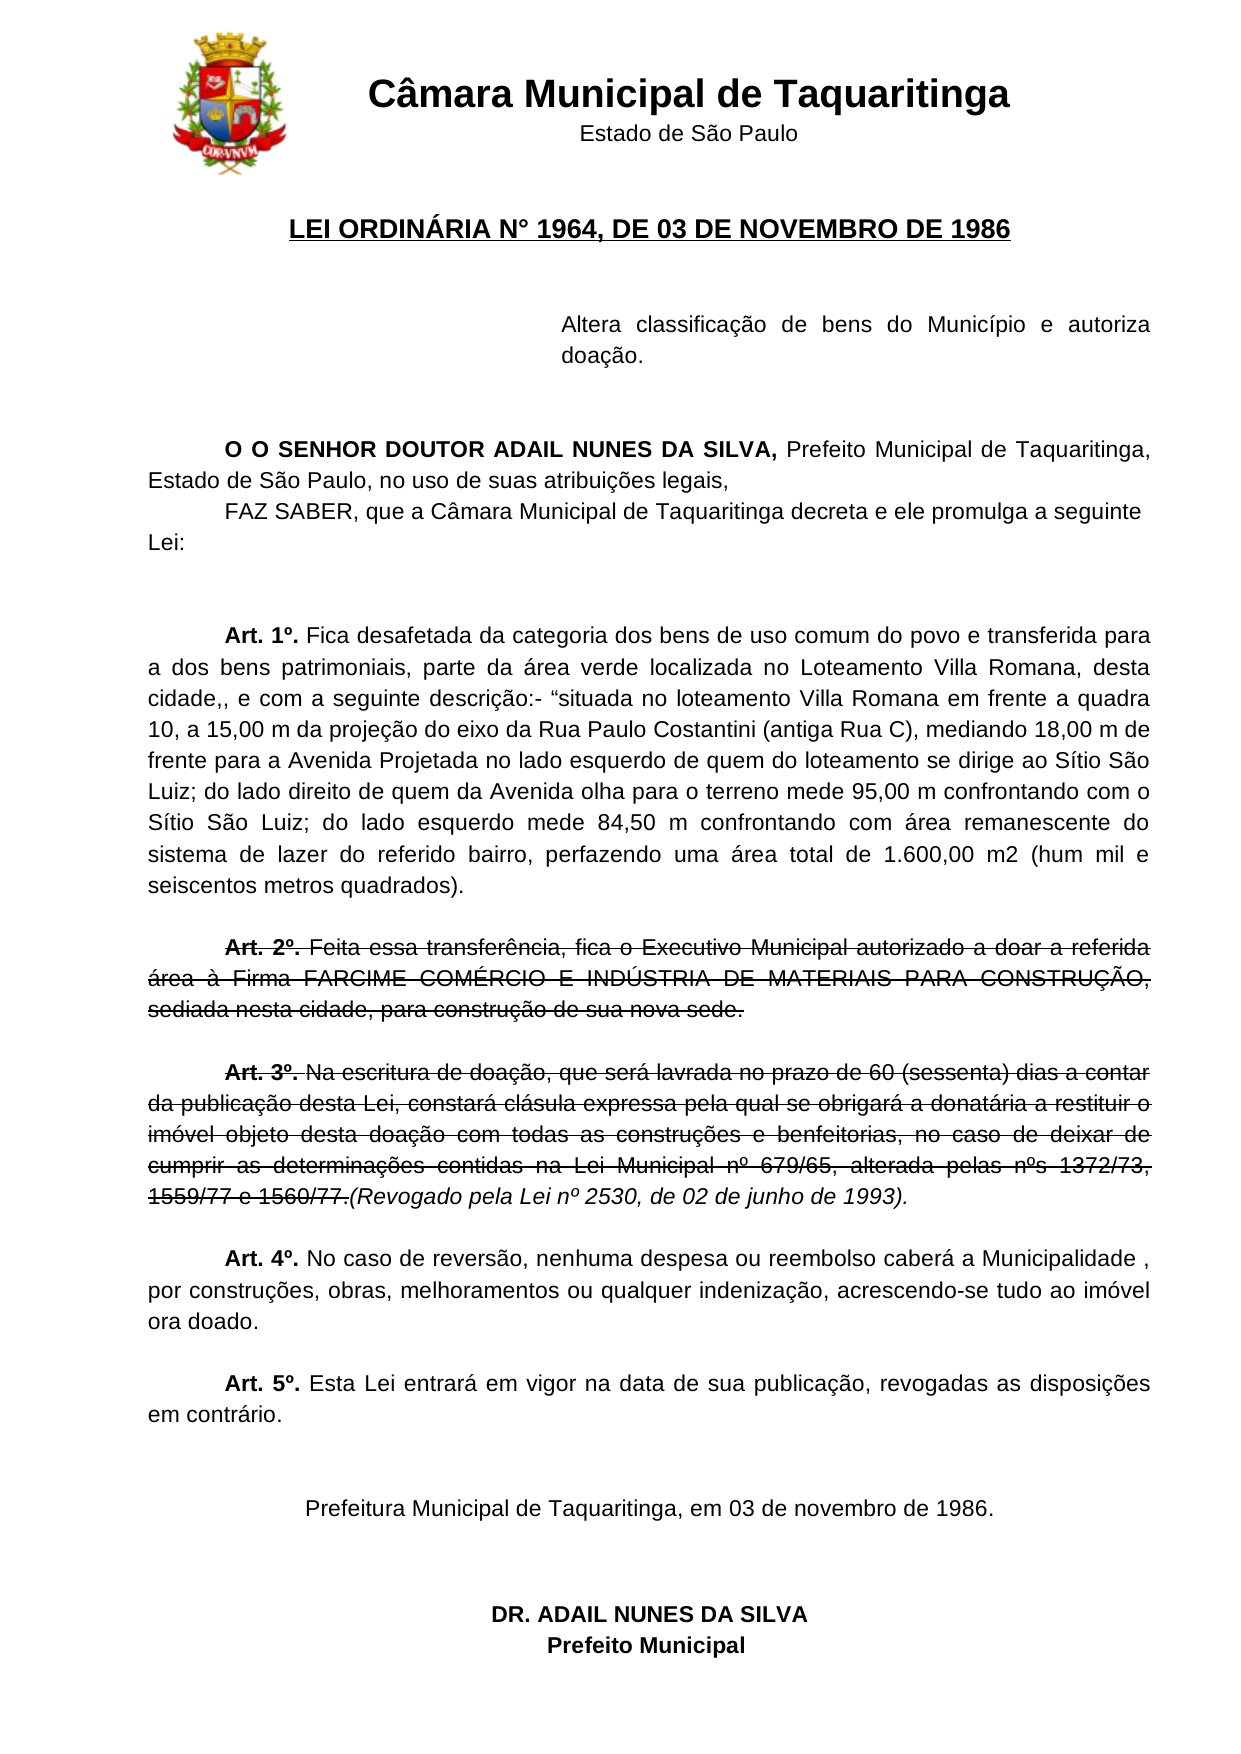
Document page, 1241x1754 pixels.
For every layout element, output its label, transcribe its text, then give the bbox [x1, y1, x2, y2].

text DR. ADAIL NUNES DA SILVA [148, 1600, 1152, 1627]
text FAZ SABER, que a Câmara Municipal de Taquaritinga decreta e ele promulga a seguinte Lei: [148, 497, 1152, 556]
text Art. 4º. No caso de reversão, nenhuma despesa ou reembolso caberá a Municipalidade , por construções, obras, melhoramentos ou qualquer indenização, acrescendo-se tudo ao imóvel ora doado. [148, 1245, 1152, 1334]
text LEI ORDINÁRIA N° 1964, DE 03 DE NOVEMBRO DE 1986 [148, 212, 1152, 243]
text Prefeitura Municipal de Taquaritinga, em 03 de novembro de 1986. [148, 1494, 1152, 1521]
text O O SENHOR DOUTOR ADAIL NUNES DA SILVA, Prefeito Municipal de Taquaritinga, Estado de São Paulo, no uso de suas atribuições legais, [148, 435, 1152, 493]
text Prefeito Municipal [148, 1631, 1152, 1658]
text Art. 2º. Feita essa transferência, fica o Executivo Municipal autorizado a doar a referida área à Firma FARCIME COMÉRCIO E INDÚSTRIA DE MATERIAIS PARA CONSTRUÇÃO, sediada nesta cidade, para construção de sua nova sede. [148, 933, 1152, 1023]
text Altera classificação de bens do Município e autoriza doação. [561, 310, 1152, 369]
text Art. 3º. Na escritura de doação, que será lavrada no prazo de 60 (sessenta) dias a contar da publicação desta Lei, constará clásula expressa pela qual se obrigará a donatária a restituir o imóvel objeto desta doação com todas as construções e benfeitorias, no caso de deixar de cumprir as determinações contidas na Lei Municipal nº 679/65, alterada pelas nºs 1372/73, 1559/77 e 1560/77.(Revogado pela Lei nº 2530, de 02 de junho de 1993). [148, 1168, 1152, 1209]
text Art. 1º. Fica desafetada da categoria dos bens de uso comum do povo e transferida para a dos bens patrimoniais, parte da área verde localizada no Loteamento Villa Romana, desta cidade,, e com a seguinte descrição:- “situada no loteamento Villa Romana em frente a quadra 10, a 15,00 m da projeção do eixo da Rua Paulo Costantini (antiga Rua C), mediando 18,00 m de frente para a Avenida Projetada no lado esquerdo de quem do loteamento se dirige ao Sítio São Luiz; do lado direito de quem da Avenida olha para o terreno mede 95,00 m confrontando com o Sítio São Luiz; do lado esquerdo mede 84,50 m confrontando com área remanescente do sistema de lazer do referido bairro, perfazendo uma área total de 1.600,00 m2 (hum mil e seiscentos metros quadrados). [148, 622, 1152, 898]
text Art. 3º. Na escritura de doação, que será lavrada no prazo de 60 (sessenta) dias a contar da publicação desta Lei, constará clásula expressa pela qual se obrigará a donatária a restituir o imóvel objeto desta doação com todas as construções e benfeitorias, no caso de deixar de cumprir as determinações contidas na Lei Municipal nº 679/65, alterada pelas nºs 1372/73, 1559/77 e 1560/77.(Revogado pela Lei nº 2530, de 02 de junho de 1993). [148, 1136, 1152, 1166]
text Art. 3º. Na escritura de doação, que será lavrada no prazo de 60 (sessenta) dias a contar da publicação desta Lei, constará clásula expressa pela qual se obrigará a donatária a restituir o imóvel objeto desta doação com todas as construções e benfeitorias, no caso de deixar de cumprir as determinações contidas na Lei Municipal nº 679/65, alterada pelas nºs 1372/73, 1559/77 e 1560/77.(Revogado pela Lei nº 2530, de 02 de junho de 1993). [148, 1058, 1152, 1104]
text Art. 5º. Esta Lei entrará em vigor na data de sua publicação, revogadas as disposições em contrário. [148, 1369, 1152, 1428]
picture [150, 24, 310, 184]
text Art. 3º. Na escritura de doação, que será lavrada no prazo de 60 (sessenta) dias a contar da publicação desta Lei, constará clásula expressa pela qual se obrigará a donatária a restituir o imóvel objeto desta doação com todas as construções e benfeitorias, no caso de deixar de cumprir as determinações contidas na Lei Municipal nº 679/65, alterada pelas nºs 1372/73, 1559/77 e 1560/77.(Revogado pela Lei nº 2530, de 02 de junho de 1993). [148, 1105, 1152, 1135]
